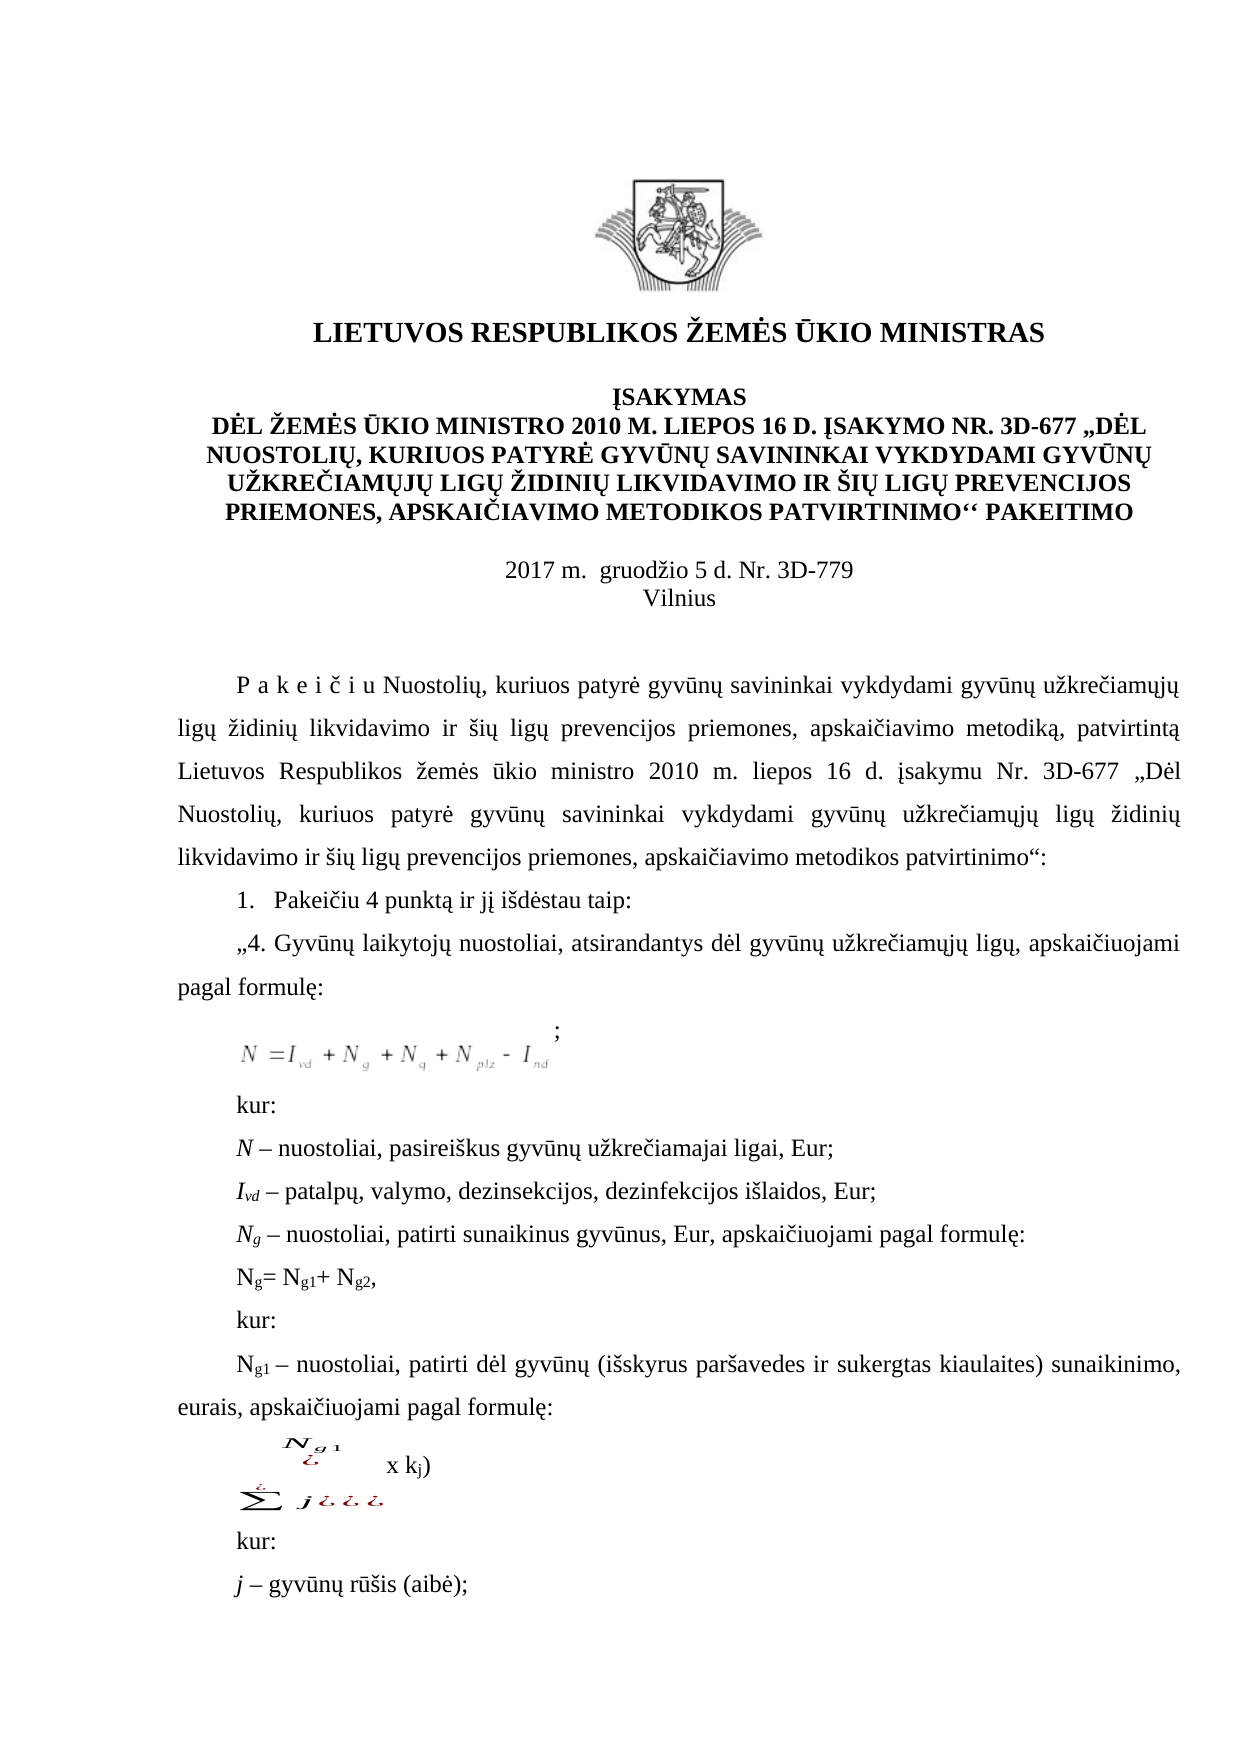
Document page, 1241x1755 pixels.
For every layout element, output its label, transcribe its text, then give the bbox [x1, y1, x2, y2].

text 2017 m. gruodžio 5 d. Nr. 3D-779 [177, 555, 1181, 583]
text Vilnius [177, 583, 1181, 612]
text P a k e i č i u Nuostolių, kuriuos patyrė gyvūnų savininkai vykdydami gyvūnų užkrečiamųjų ligų židinių likvidavimo ir šių ligų prevencijos priemones, apskaičiavimo metodiką, patvirtintą Lietuvos Respublikos žemės ūkio ministro 2010 m. liepos 16 d. įsakymu Nr. 3D-677 „Dėl Nuostolių, kuriuos patyrė gyvūnų savininkai vykdydami gyvūnų užkrečiamųjų ligų židinių likvidavimo ir šių ligų prevencijos priemones, apskaičiavimo metodikos patvirtinimo“: [177, 670, 1181, 871]
text „4. Gyvūnų laikytojų nuostoliai, atsirandantys dėl gyvūnų užkrečiamųjų ligų, apskaičiuojami pagal formulę: [177, 928, 1181, 1000]
text DĖL ŽEMĖS ŪKIO MINISTRO 2010 m. liepos 16 d. ĮSAKYMO Nr. 3D-677 „DĖL NUOSTOLIŲ, KURIUOS PATYRĖ GYVŪNŲ SAVININKAI VYKDYDAMI GYVŪNŲ UŽKREČIAMŲJŲ LIGŲ ŽIDINIŲ LIKVIDAVIMO IR ŠIŲ LIGŲ PREVENCIJOS PRIEMONES, APSKAIČIAVIMO METODIKOS PATVIRTINIMO‘‘ PAKEITIMO [177, 411, 1181, 526]
text Ng – nuostoliai, patirti sunaikinus gyvūnus, Eur, apskaičiuojami pagal formulę: [177, 1219, 1181, 1248]
text Ivd – patalpų, valymo, dezinsekcijos, dezinfekcijos išlaidos, Eur; [177, 1176, 1181, 1205]
text kur: [177, 1090, 1181, 1119]
text ĮSAKYMAS [177, 382, 1181, 411]
text j – gyvūnų rūšis (aibė); [177, 1569, 1181, 1598]
text kur: [177, 1306, 1181, 1334]
text ; [177, 1015, 1181, 1076]
text kur: [177, 1526, 1181, 1555]
text x kj) [177, 1435, 1181, 1512]
text Ng1 – nuostoliai, patirti dėl gyvūnų (išskyrus paršavedes ir sukergtas kiaulaites) sunaikinimo, eurais, apskaičiuojami pagal formulę: [177, 1349, 1181, 1421]
text N – nuostoliai, pasireiškus gyvūnų užkrečiamajai ligai, Eur; [177, 1133, 1181, 1162]
text Ng= Ng1+ Ng2, [177, 1262, 1181, 1291]
text LIETUVOS RESPUBLIKOS ŽEMĖS ŪKIO MINISTRAS [177, 315, 1181, 349]
text 1. Pakeičiu 4 punktą ir jį išdėstau taip: [236, 885, 1181, 914]
